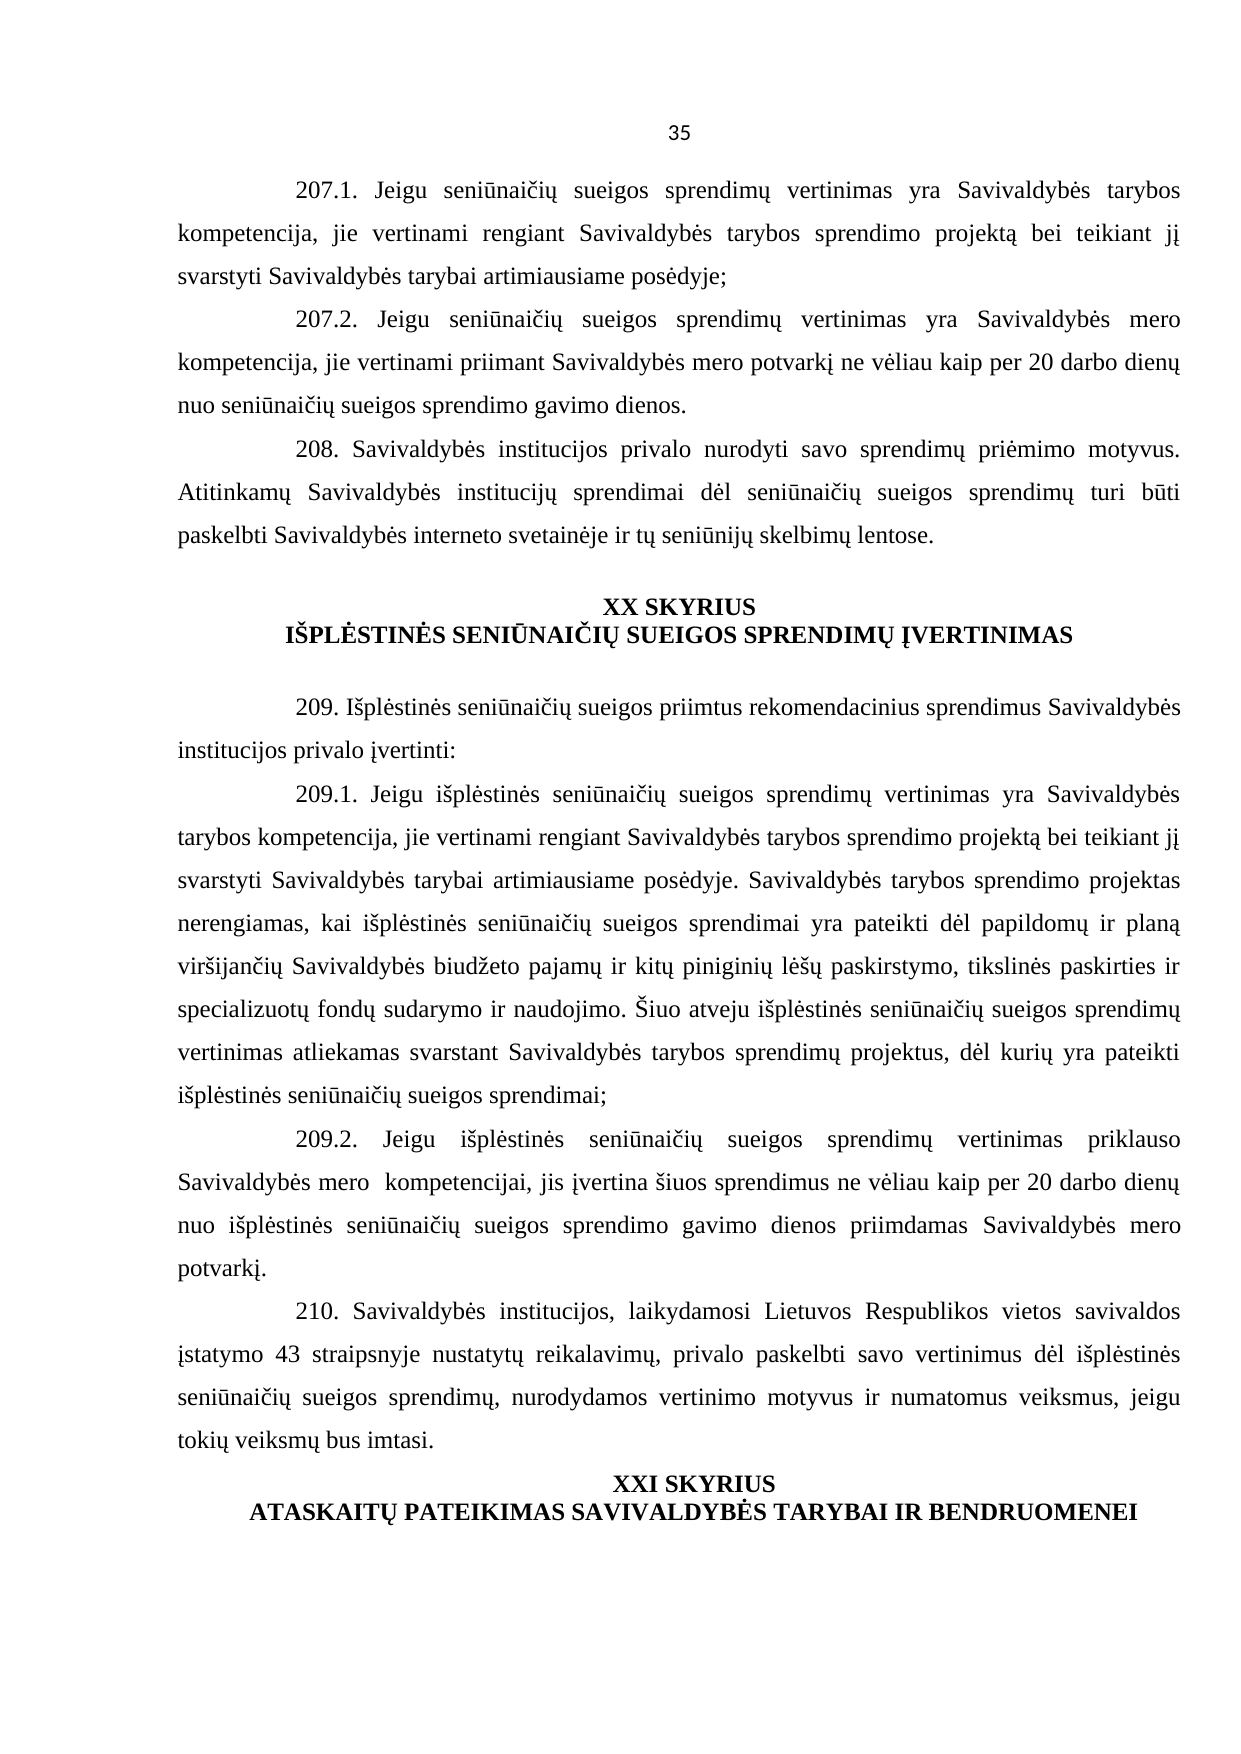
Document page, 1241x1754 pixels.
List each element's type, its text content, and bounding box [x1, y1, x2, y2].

text 209. Išplėstinės seniūnaičių sueigos priimtus rekomendacinius sprendimus Savivaldybės institucijos privalo įvertinti: [177, 692, 1181, 764]
text IŠPLĖSTINĖS SENIŪNAIČIŲ SUEIGOS SPRENDIMŲ ĮVERTINIMAS [177, 621, 1181, 649]
text ATASKAITŲ PATEIKIMAS SAVIVALDYBĖS TARYBAI IR BENDRUOMENEI [207, 1497, 1181, 1526]
text 207.2. Jeigu seniūnaičių sueigos sprendimų vertinimas yra Savivaldybės mero kompetencija, jie vertinami priimant Savivaldybės mero potvarkį ne vėliau kaip per 20 darbo dienų nuo seniūnaičių sueigos sprendimo gavimo dienos. [177, 304, 1181, 419]
text 208. Savivaldybės institucijos privalo nurodyti savo sprendimų priėmimo motyvus. Atitinkamų Savivaldybės institucijų sprendimai dėl seniūnaičių sueigos sprendimų turi būti paskelbti Savivaldybės interneto svetainėje ir tų seniūnijų skelbimų lentose. [177, 434, 1181, 549]
text 207.1. Jeigu seniūnaičių sueigos sprendimų vertinimas yra Savivaldybės tarybos kompetencija, jie vertinami rengiant Savivaldybės tarybos sprendimo projektą bei teikiant jį svarstyti Savivaldybės tarybai artimiausiame posėdyje; [177, 175, 1181, 290]
text 209.1. Jeigu išplėstinės seniūnaičių sueigos sprendimų vertinimas yra Savivaldybės tarybos kompetencija, jie vertinami rengiant Savivaldybės tarybos sprendimo projektą bei teikiant jį svarstyti Savivaldybės tarybai artimiausiame posėdyje. Savivaldybės tarybos sprendimo projektas nerengiamas, kai išplėstinės seniūnaičių sueigos sprendimai yra pateikti dėl papildomų ir planą viršijančių Savivaldybės biudžeto pajamų ir kitų piniginių lėšų paskirstymo, tikslinės paskirties ir specializuotų fondų sudarymo ir naudojimo. Šiuo atveju išplėstinės seniūnaičių sueigos sprendimų vertinimas atliekamas svarstant Savivaldybės tarybos sprendimų projektus, dėl kurių yra pateikti išplėstinės seniūnaičių sueigos sprendimai; [177, 779, 1181, 1109]
text XX SKYRIUS [177, 592, 1181, 621]
text XXI SKYRIUS [207, 1469, 1181, 1497]
text 210. Savivaldybės institucijos, laikydamosi Lietuvos Respublikos vietos savivaldos įstatymo 43 straipsnyje nustatytų reikalavimų, privalo paskelbti savo vertinimus dėl išplėstinės seniūnaičių sueigos sprendimų, nurodydamos vertinimo motyvus ir numatomus veiksmus, jeigu tokių veiksmų bus imtasi. [177, 1296, 1181, 1454]
text 209.2. Jeigu išplėstinės seniūnaičių sueigos sprendimų vertinimas priklauso Savivaldybės mero kompetencijai, jis įvertina šiuos sprendimus ne vėliau kaip per 20 darbo dienų nuo išplėstinės seniūnaičių sueigos sprendimo gavimo dienos priimdamas Savivaldybės mero potvarkį. [177, 1124, 1181, 1282]
